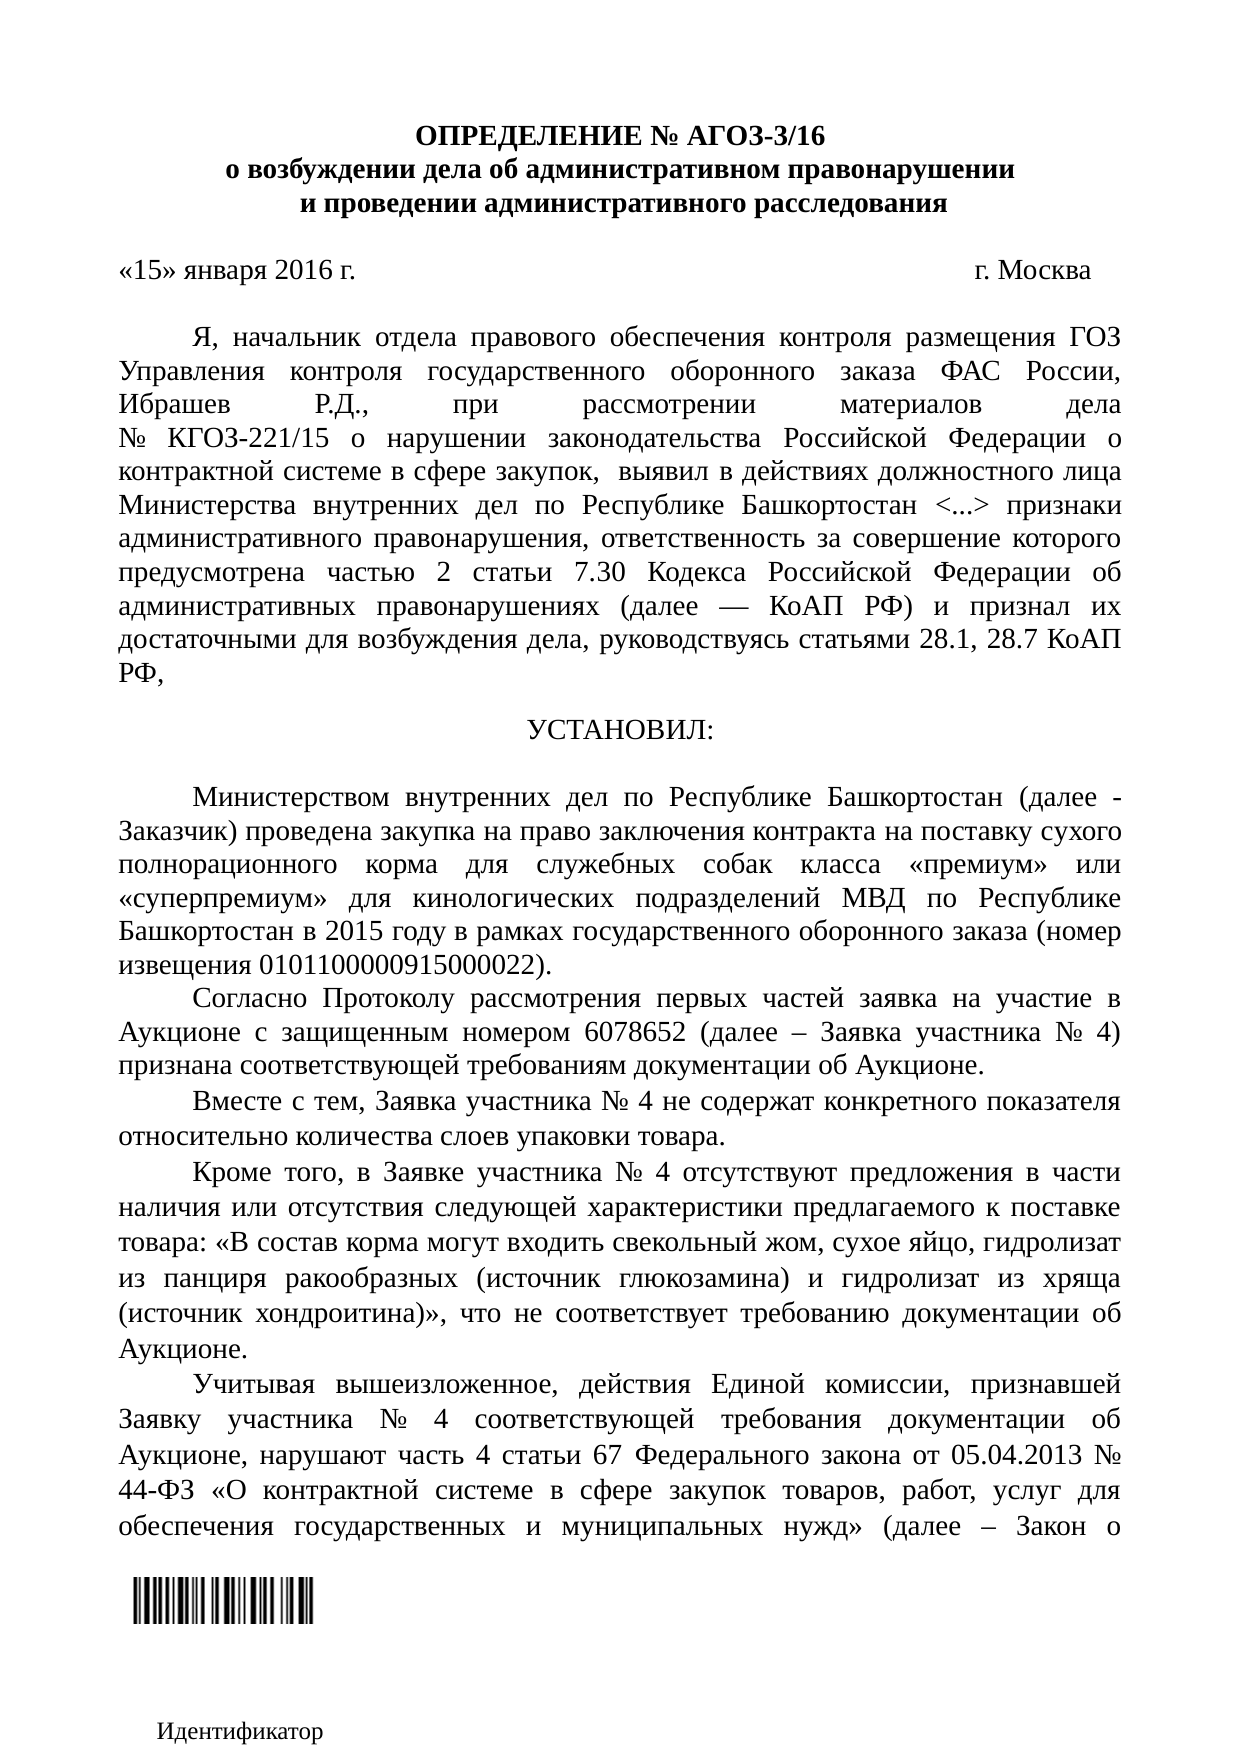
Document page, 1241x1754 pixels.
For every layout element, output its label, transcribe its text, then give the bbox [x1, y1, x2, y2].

picture [118, 1577, 331, 1624]
text Учитывая вышеизложенное, действия Единой комиссии, признавшей Заявку участника № 4 соответствующей требования документации об Аукционе, нарушают часть 4 статьи 67 Федерального закона от 05.04.2013 № 44-ФЗ «О контрактной системе в сфере закупок товаров, работ, услуг для обеспечения государственных и муниципальных нужд» (далее – Закон о [118, 1364, 1122, 1541]
text ОПРЕДЕЛЕНИЕ № АГОЗ-3/16 [118, 118, 1122, 152]
text и проведении административного расследования [118, 185, 1122, 219]
text Министерством внутренних дел по Республике Башкортостан (далее - Заказчик) проведена закупка на право заключения контракта на поставку сухого полнорационного корма для служебных собак класса «премиум» или «суперпремиум» для кинологических подразделений МВД по Республике Башкортостан в 2015 году в рамках государственного оборонного заказа (номер извещения 0101100000915000022). [118, 779, 1122, 980]
text Вместе с тем, Заявка участника № 4 не содержат конкретного показателя относительно количества слоев упаковки товара. [118, 1081, 1122, 1152]
text Я, начальник отдела правового обеспечения контроля размещения ГОЗ Управления контроля государственного оборонного заказа ФАС России, Ибрашев Р.Д., при рассмотрении материалов дела № КГОЗ-221/15 о нарушении законодательства Российской Федерации о контрактной системе в сфере закупок, выявил в действиях должностного лица Министерства внутренних дел по Республике Башкортостан <...> признаки административного правонарушения, ответственность за совершение которого предусмотрена частью 2 статьи 7.30 Кодекса Российской Федерации об административных правонарушениях (далее — КоАП РФ) и признал их достаточными для возбуждения дела, руководствуясь статьями 28.1, 28.7 КоАП РФ, [118, 319, 1122, 688]
text УСТАНОВИЛ: [118, 712, 1122, 746]
text о возбуждении дела об административном правонарушении [118, 152, 1122, 185]
text Кроме того, в Заявке участника № 4 отсутствуют предложения в части наличия или отсутствия следующей характеристики предлагаемого к поставке товара: «В состав корма могут входить свекольный жом, сухое яйцо, гидролизат из панциря ракообразных (источник глюкозамина) и гидролизат из хряща (источник хондроитина)», что не соответствует требованию документации об Аукционе. [118, 1152, 1122, 1364]
text «15» января 2016 г. г. Москва [118, 252, 1122, 286]
text Согласно Протоколу рассмотрения первых частей заявка на участие в Аукционе с защищенным номером 6078652 (далее – Заявка участника № 4) признана соответствующей требованиям документации об Аукционе. [118, 980, 1122, 1081]
